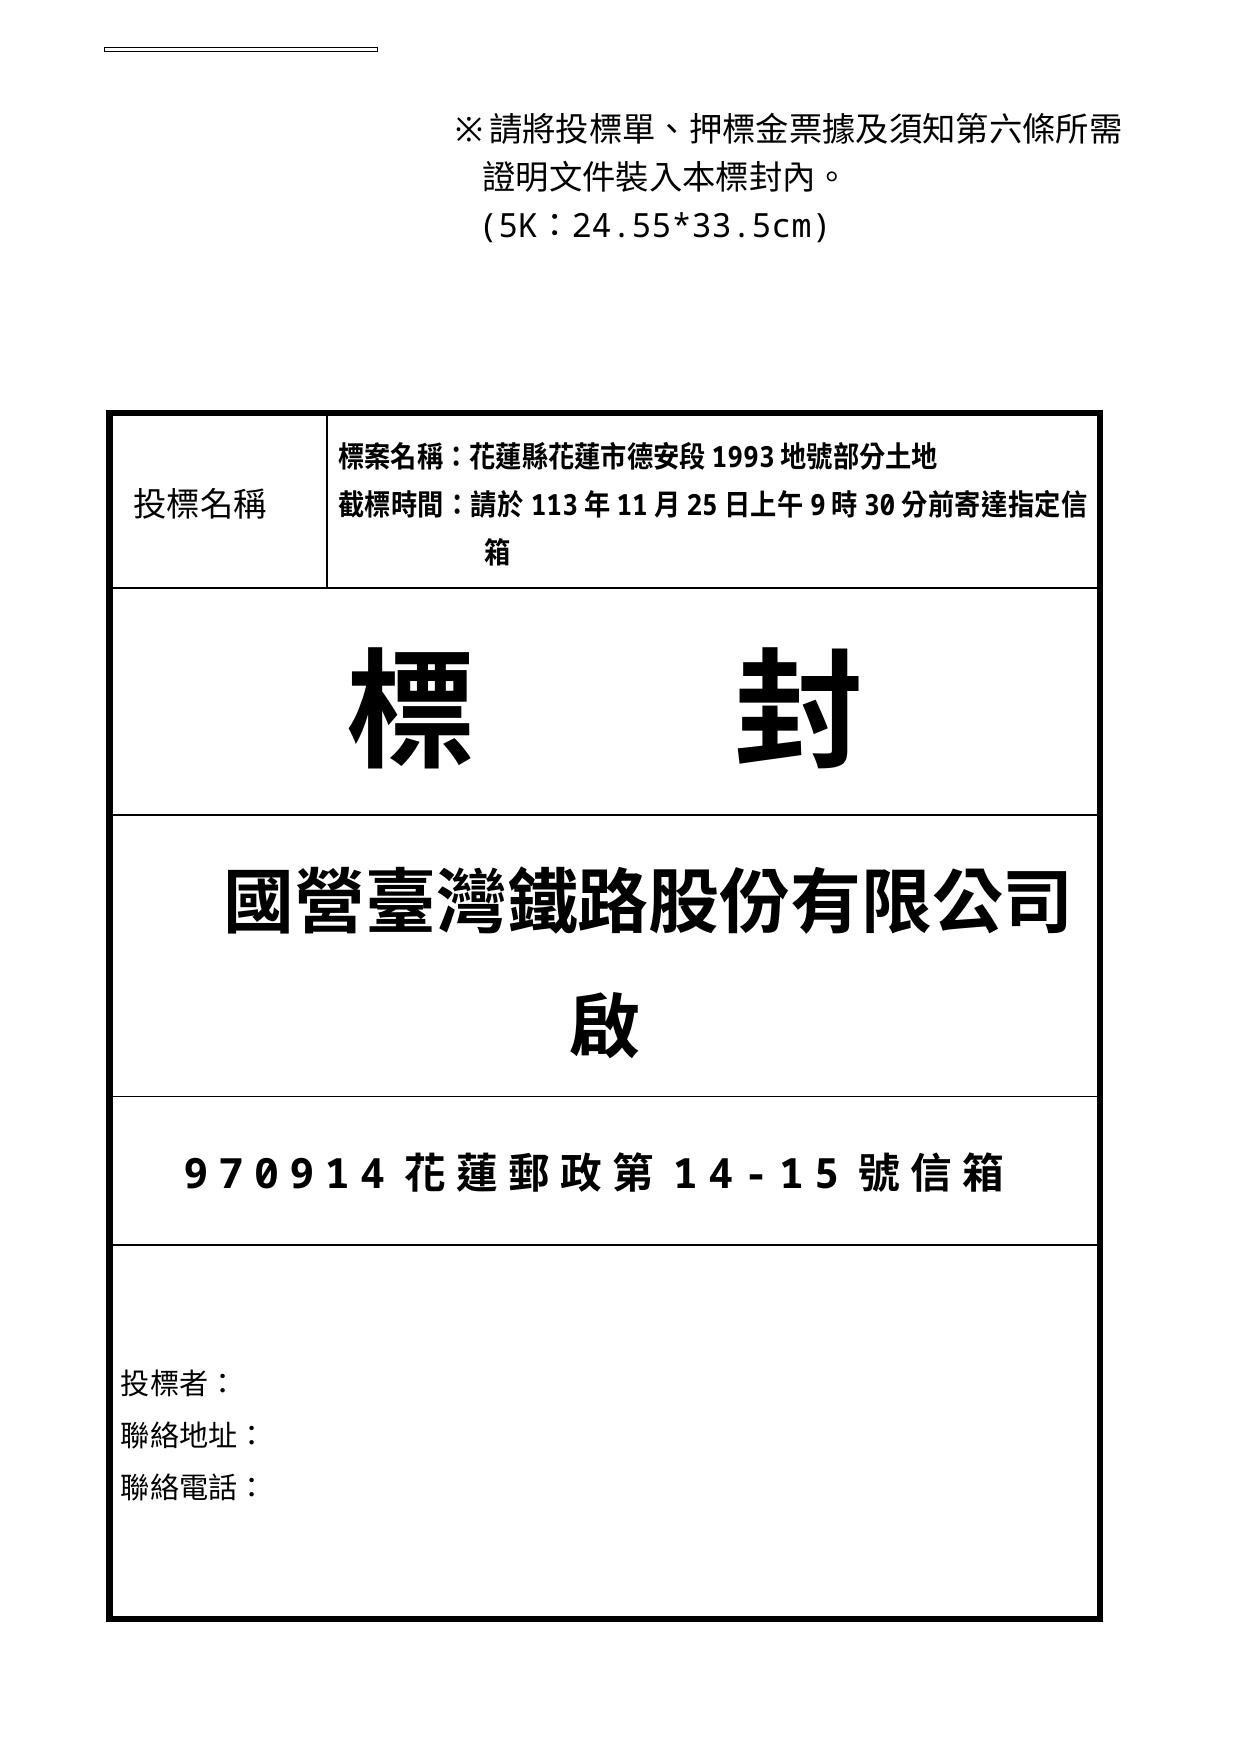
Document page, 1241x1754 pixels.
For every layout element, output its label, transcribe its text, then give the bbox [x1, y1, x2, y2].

table_cell 投標者： 聯絡地址： 聯絡電話： [113, 1246, 1097, 1616]
text (5K：24.55*33.5cm) [461, 199, 1126, 248]
text ※請將投標單、押標金票據及須知第六條所需 證明文件裝入本標封內。 [449, 103, 1126, 199]
table_header 投標名稱 [113, 416, 326, 587]
table_header 標案名稱：花蓮縣花蓮市德安段1993地號部分土地 截標時間：請於113年11月25日上午9時30分前寄達指定信箱 [328, 416, 1097, 587]
table_cell 國營臺灣鐵路股份有限公司 啟 [113, 816, 1097, 1096]
table_cell 970914花蓮郵政第14-15號信箱 [113, 1097, 1097, 1244]
table_cell 標 封 [113, 589, 1097, 814]
